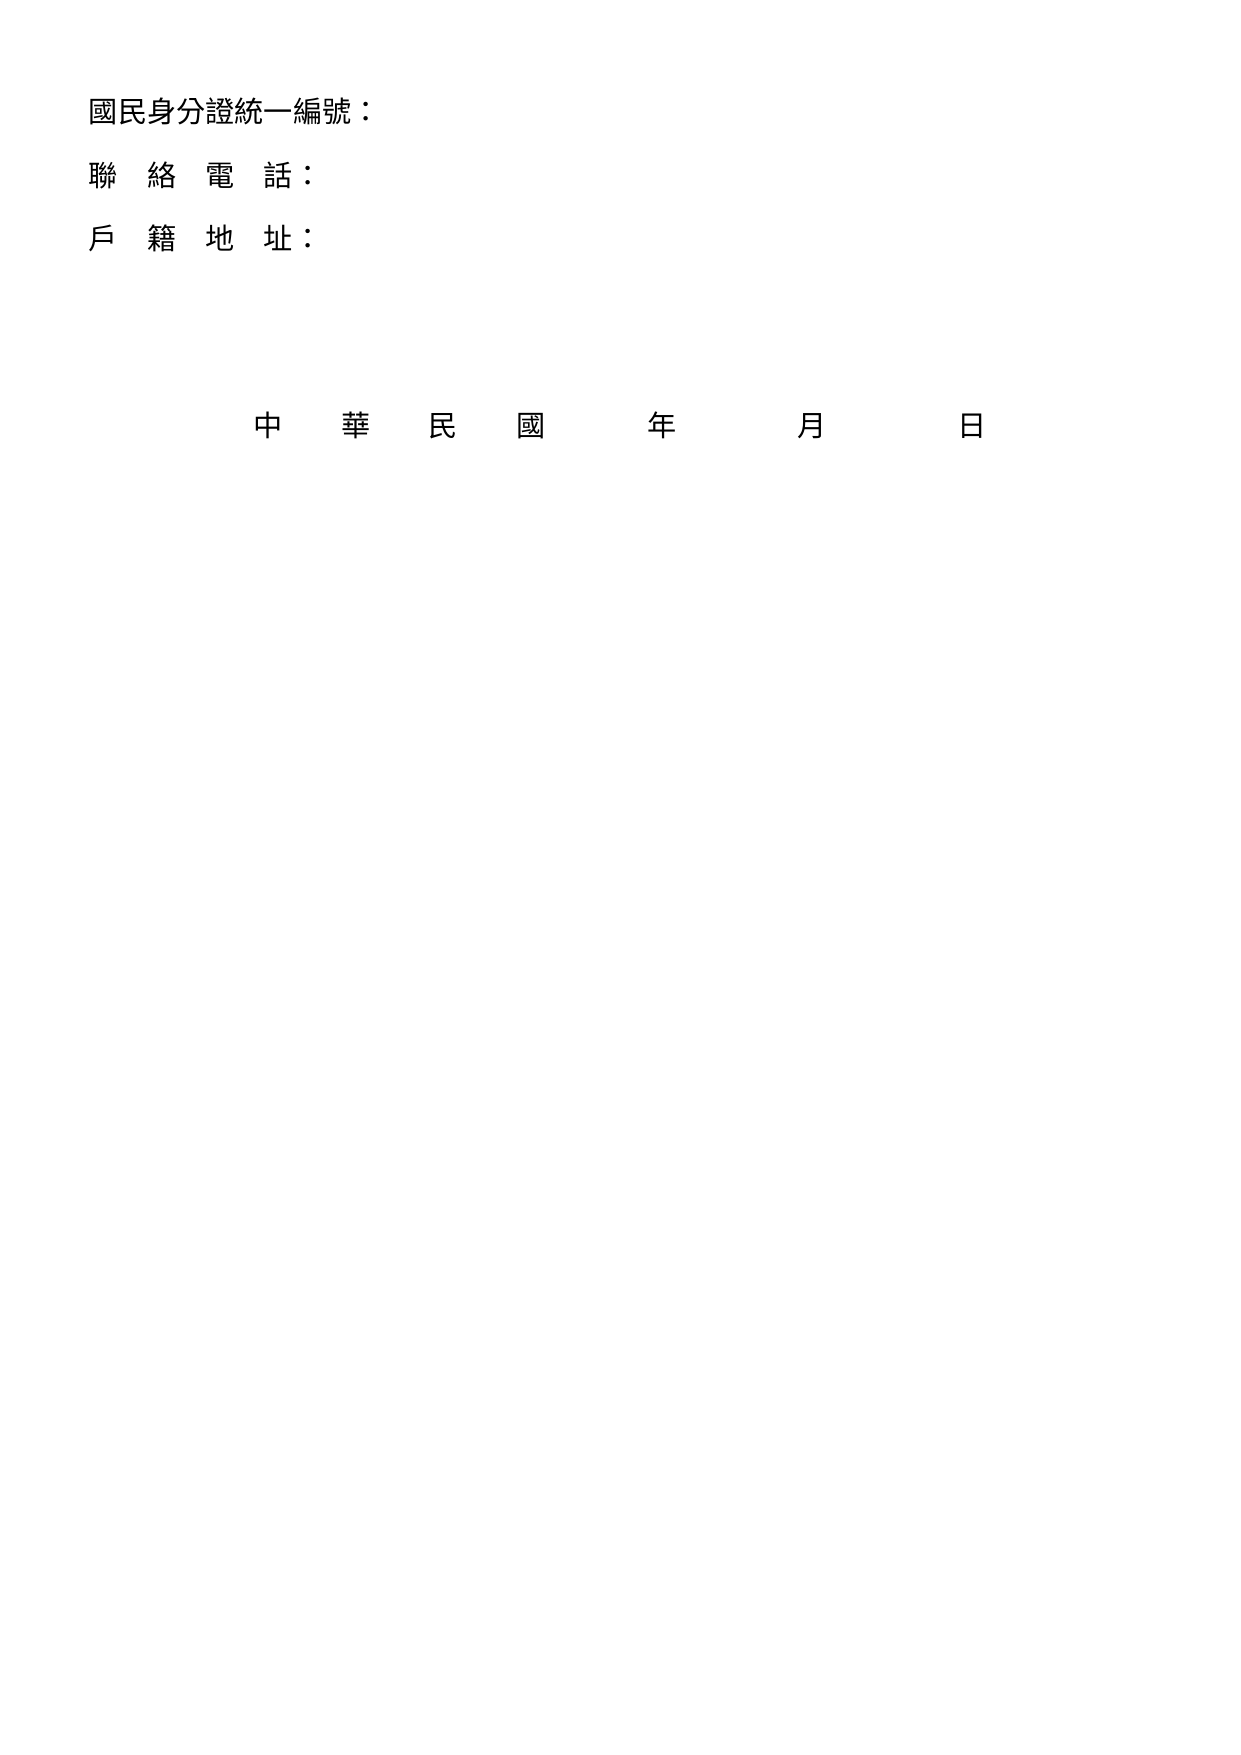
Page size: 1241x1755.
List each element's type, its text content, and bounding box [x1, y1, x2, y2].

text 戶 籍 地 址： [89, 216, 1154, 258]
text 聯 絡 電 話： [89, 152, 604, 194]
text 中 華 民 國 年 月 日 [89, 398, 1152, 446]
text 國民身分證統一編號： [89, 89, 604, 131]
